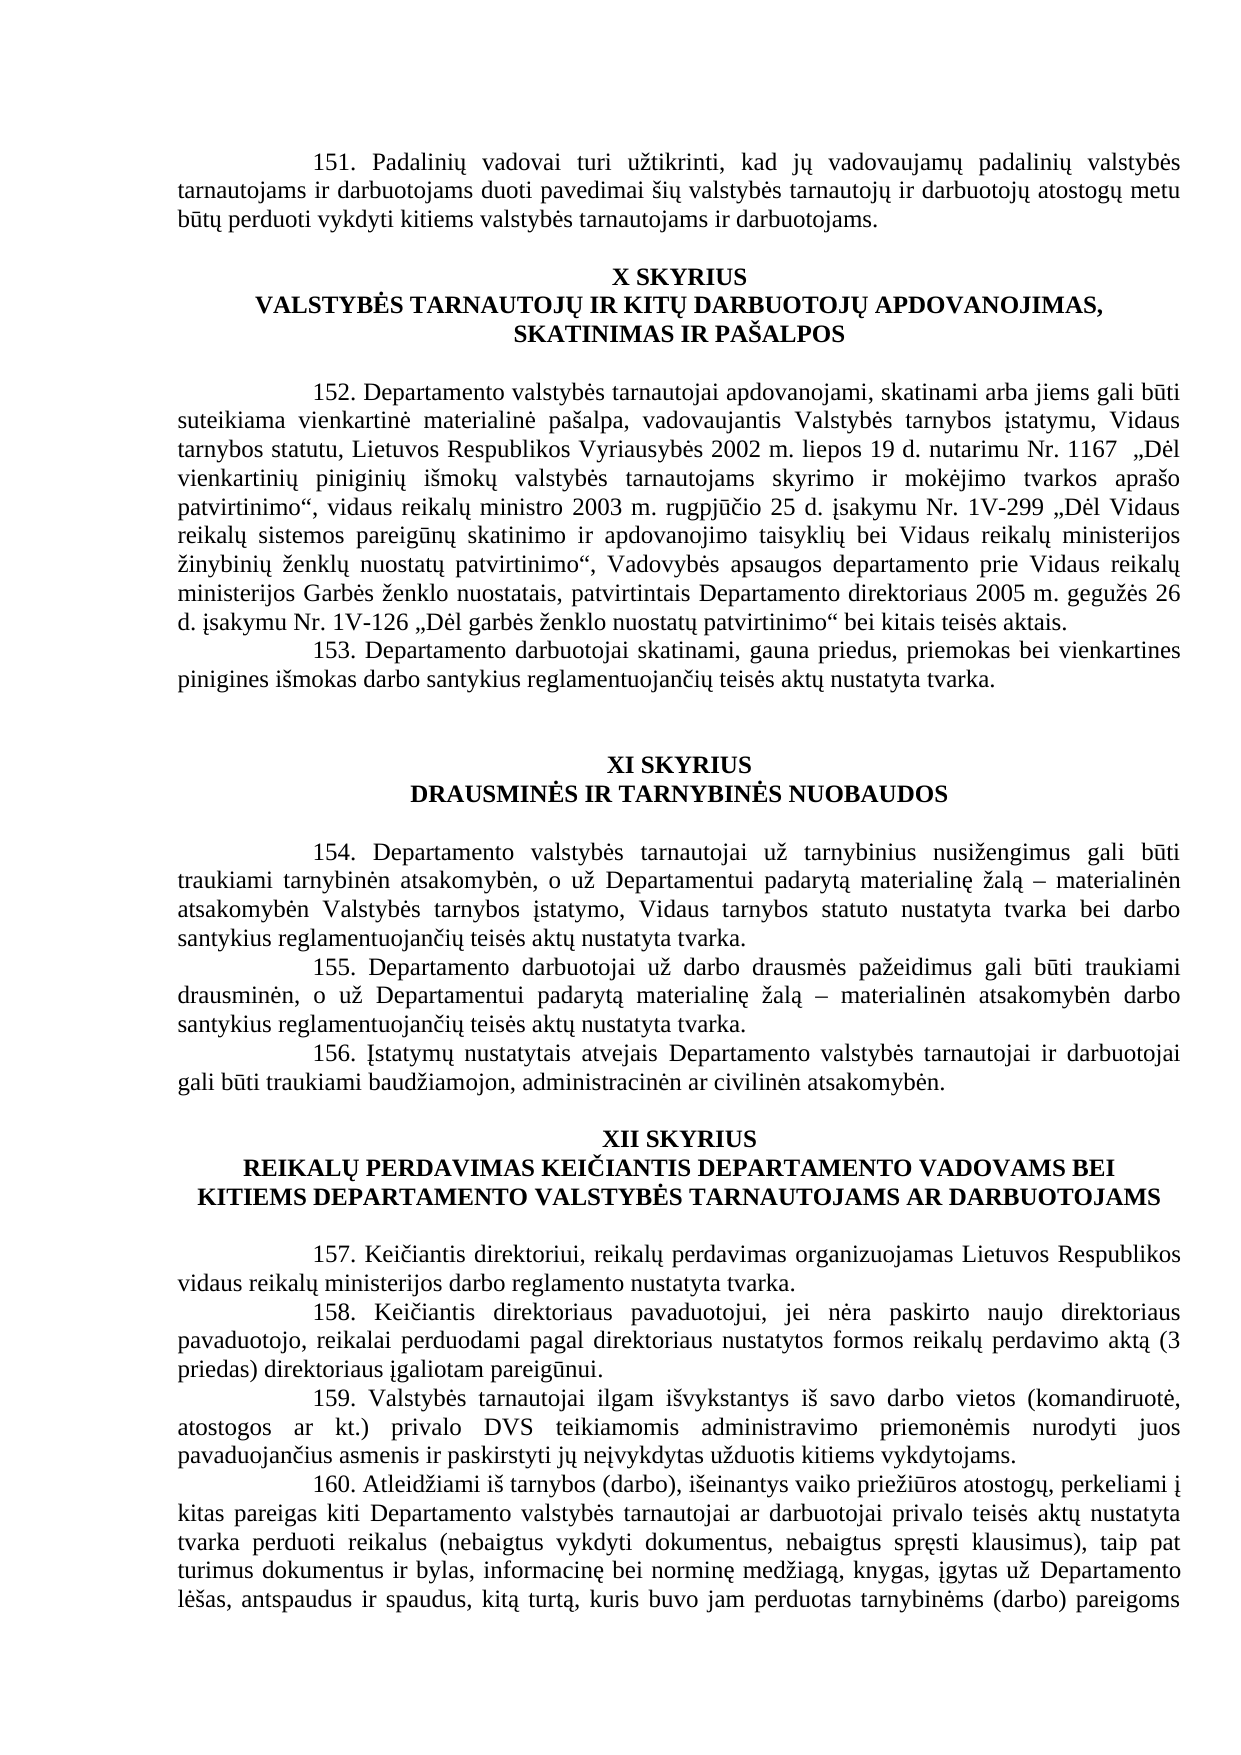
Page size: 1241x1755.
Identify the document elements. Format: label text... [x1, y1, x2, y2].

text SKATINIMAS IR PAŠALPOS [177, 319, 1181, 348]
text 158. Keičiantis direktoriaus pavaduotojui, jei nėra paskirto naujo direktoriaus pavaduotojo, reikalai perduodami pagal direktoriaus nustatytos formos reikalų perdavimo aktą (3 priedas) direktoriaus įgaliotam pareigūnui. [177, 1297, 1181, 1383]
text 159. Valstybės tarnautojai ilgam išvykstantys iš savo darbo vietos (komandiruotė, atostogos ar kt.) privalo DVS teikiamomis administravimo priemonėmis nurodyti juos pavaduojančius asmenis ir paskirstyti jų neįvykdytas užduotis kitiems vykdytojams. [177, 1383, 1181, 1469]
text 152. Departamento valstybės tarnautojai apdovanojami, skatinami arba jiems gali būti suteikiama vienkartinė materialinė pašalpa, vadovaujantis Valstybės tarnybos įstatymu, Vidaus tarnybos statutu, Lietuvos Respublikos Vyriausybės 2002 m. liepos 19 d. nutarimu Nr. 1167 „Dėl vienkartinių piniginių išmokų valstybės tarnautojams skyrimo ir mokėjimo tvarkos aprašo patvirtinimo“, vidaus reikalų ministro 2003 m. rugpjūčio 25 d. įsakymu Nr. 1V-299 „Dėl Vidaus reikalų sistemos pareigūnų skatinimo ir apdovanojimo taisyklių bei Vidaus reikalų ministerijos žinybinių ženklų nuostatų patvirtinimo“, Vadovybės apsaugos departamento prie Vidaus reikalų ministerijos Garbės ženklo nuostatais, patvirtintais departamento direktoriaus 2005 m. gegužės 26 d. įsakymu Nr. 1V-126 „Dėl garbės ženklo nuostatų patvirtinimo“ bei kitais teisės aktais. [177, 377, 1181, 636]
text 151. Padalinių vadovai turi užtikrinti, kad jų vadovaujamų padalinių valstybės tarnautojams ir darbuotojams duoti pavedimai šių valstybės tarnautojų ir darbuotojų atostogų metu būtų perduoti vykdyti kitiems valstybės tarnautojams ir darbuotojams. [177, 147, 1181, 233]
text 153. Departamento darbuotojai skatinami, gauna priedus, priemokas bei vienkartines pinigines išmokas darbo santykius reglamentuojančių teisės aktų nustatyta tvarka. [177, 636, 1181, 693]
text X SKYRIUS [177, 262, 1181, 291]
text 154. Departamento valstybės tarnautojai už tarnybinius nusižengimus gali būti traukiami tarnybinėn atsakomybėn, o už departamentui padarytą materialinę žalą – materialinėn atsakomybėn Valstybės tarnybos įstatymo, Vidaus tarnybos statuto nustatyta tvarka bei darbo santykius reglamentuojančių teisės aktų nustatyta tvarka. [177, 837, 1181, 952]
text 156. Įstatymų nustatytais atvejais departamento valstybės tarnautojai ir darbuotojai gali būti traukiami baudžiamojon, administracinėn ar civilinėn atsakomybėn. [177, 1038, 1181, 1096]
text KITIEMS DEPARTAMENTO VALSTYBĖS TARNAUTOJAMS AR DARBUOTOJAMS [177, 1182, 1181, 1211]
text XI SKYRIUS [177, 751, 1181, 779]
text 160. Atleidžiami iš tarnybos (darbo), išeinantys vaiko priežiūros atostogų, perkeliami į kitas pareigas kiti departamento valstybės tarnautojai ar darbuotojai privalo teisės aktų nustatyta tvarka perduoti reikalus (nebaigtus vykdyti dokumentus, nebaigtus spręsti klausimus), taip pat turimus dokumentus ir bylas, informacinę bei norminę medžiagą, knygas, įgytas už departamento lėšas, antspaudus ir spaudus, kitą turtą, kuris buvo jam perduotas tarnybinėms (darbo) pareigoms [177, 1469, 1181, 1613]
text 157. Keičiantis direktoriui, reikalų perdavimas organizuojamas Lietuvos Respublikos vidaus reikalų ministerijos darbo reglamento nustatyta tvarka. [177, 1239, 1181, 1297]
text XII SKYRIUS [177, 1124, 1181, 1153]
text 155. Departamento darbuotojai už darbo drausmės pažeidimus gali būti traukiami drausminėn, o už departamentui padarytą materialinę žalą – materialinėn atsakomybėn darbo santykius reglamentuojančių teisės aktų nustatyta tvarka. [177, 952, 1181, 1038]
text DRAUSMINĖS IR TARNYBINĖS NUOBAUDOS [177, 779, 1181, 808]
text VALSTYBĖS TARNAUTOJŲ IR KITŲ DARBUOTOJŲ APDOVANOJIMAS, [177, 291, 1181, 319]
text REIKALŲ PERDAVIMAS KEIČIANTIS DEPARTAMENTO VADOVAMS BEI [177, 1153, 1181, 1182]
